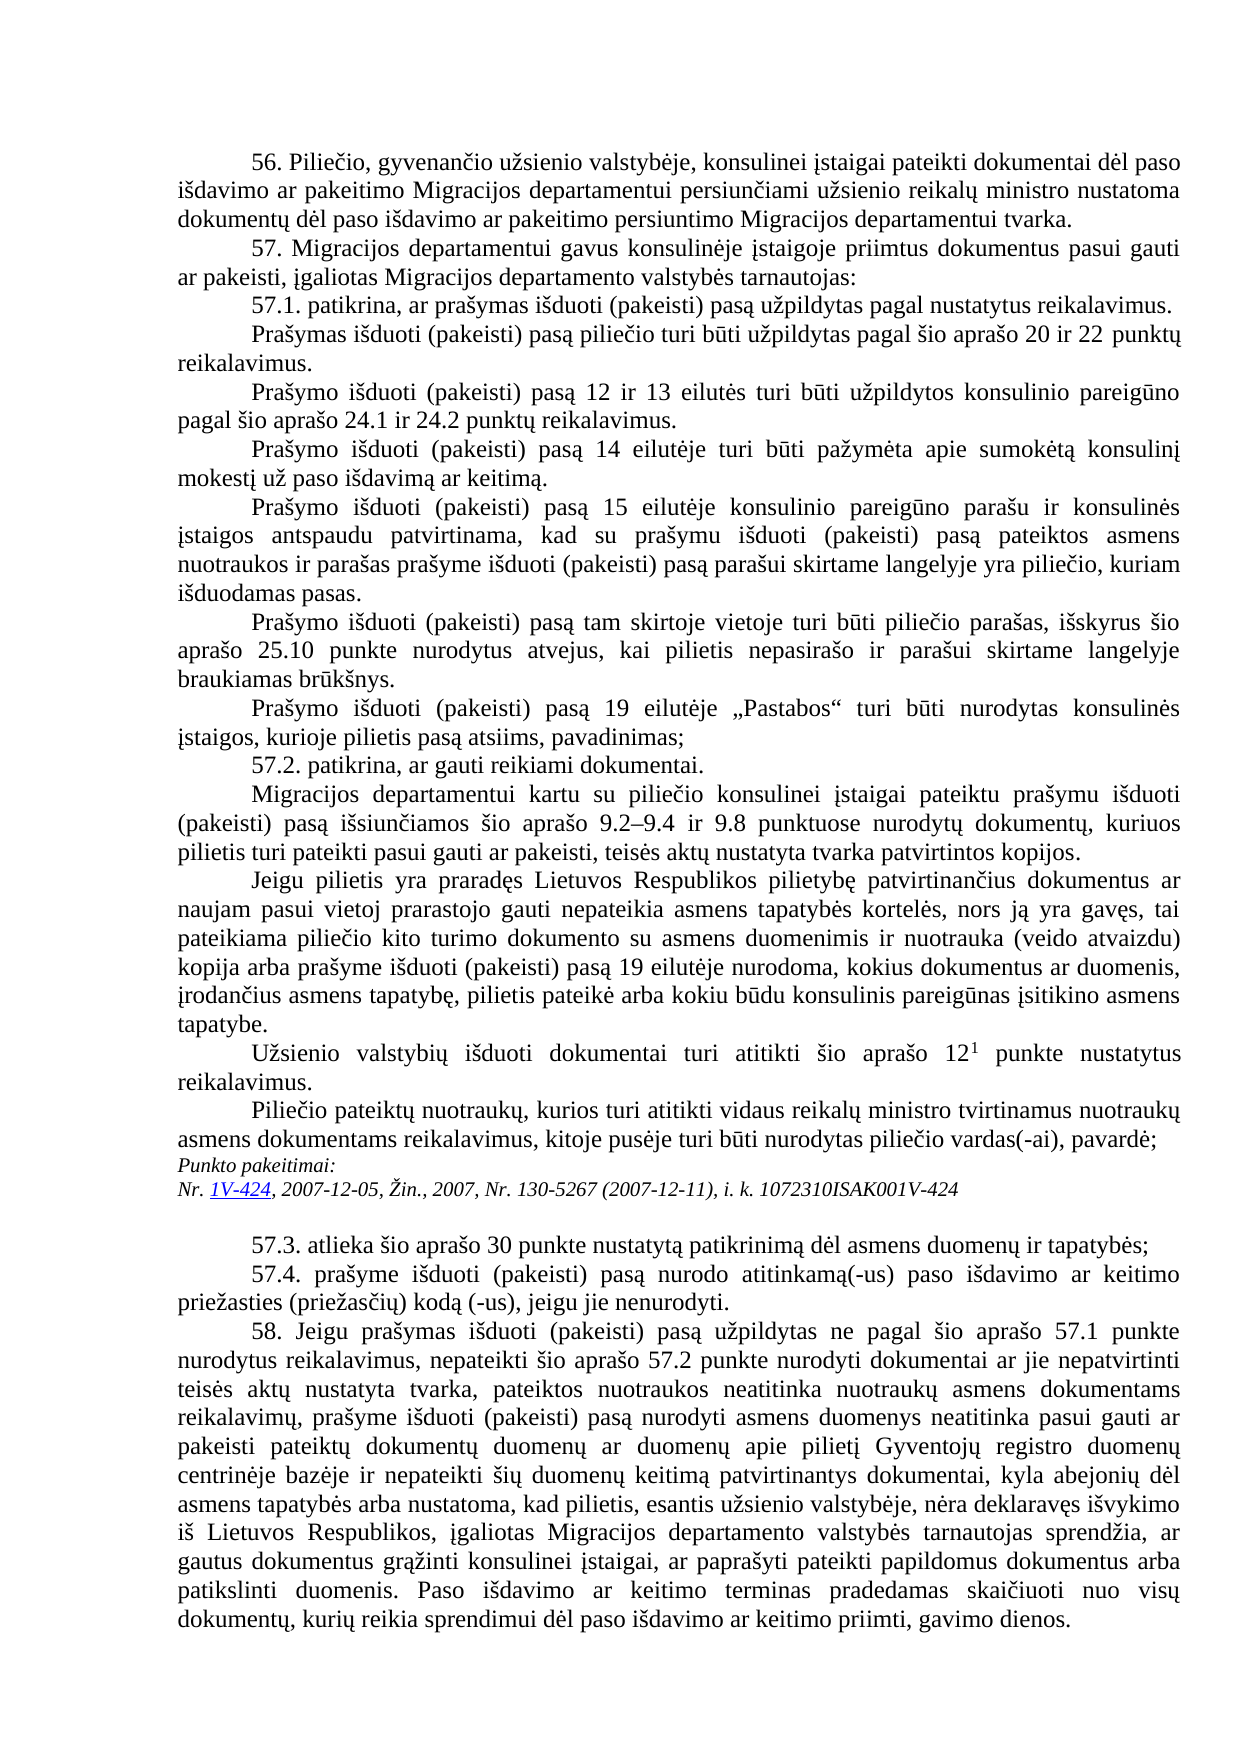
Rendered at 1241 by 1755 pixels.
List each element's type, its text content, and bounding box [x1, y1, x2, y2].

text 57.3. atlieka šio aprašo 30 punkte nustatytą patikrinimą dėl asmens duomenų ir tapatybės; [177, 1230, 1181, 1259]
text Jeigu pilietis yra praradęs Lietuvos Respublikos pilietybę patvirtinančius dokumentus ar naujam pasui vietoj prarastojo gauti nepateikia asmens tapatybės kortelės, nors ją yra gavęs, tai pateikiama piliečio kito turimo dokumento su asmens duomenimis ir nuotrauka (veido atvaizdu) kopija arba prašyme išduoti (pakeisti) pasą 19 eilutėje nurodoma, kokius dokumentus ar duomenis, įrodančius asmens tapatybę, pilietis pateikė arba kokiu būdu konsulinis pareigūnas įsitikino asmens tapatybe. [177, 866, 1181, 1038]
text 57. Migracijos departamentui gavus konsulinėje įstaigoje priimtus dokumentus pasui gauti ar pakeisti, įgaliotas Migracijos departamento valstybės tarnautojas: [177, 233, 1181, 291]
text Prašymo išduoti (pakeisti) pasą 12 ir 13 eilutės turi būti užpildytos konsulinio pareigūno pagal šio aprašo 24.1 ir 24.2 punktų reikalavimus. [177, 377, 1181, 434]
text Punkto pakeitimai: [177, 1153, 1181, 1177]
text 57.2. patikrina, ar gauti reikiami dokumentai. [177, 751, 1181, 779]
text Užsienio valstybių išduoti dokumentai turi atitikti šio aprašo 121 punkte nustatytus reikalavimus. [177, 1038, 1181, 1096]
text Migracijos departamentui kartu su piliečio konsulinei įstaigai pateiktu prašymu išduoti (pakeisti) pasą išsiunčiamos šio aprašo 9.2–9.4 ir 9.8 punktuose nurodytų dokumentų, kuriuos pilietis turi pateikti pasui gauti ar pakeisti, teisės aktų nustatyta tvarka patvirtintos kopijos. [177, 779, 1181, 866]
text 57.4. prašyme išduoti (pakeisti) pasą nurodo atitinkamą(-us) paso išdavimo ar keitimo priežasties (priežasčių) kodą (-us), jeigu jie nenurodyti. [177, 1259, 1181, 1316]
text Nr. 1V-424, 2007-12-05, Žin., 2007, Nr. 130-5267 (2007-12-11), i. k. 1072310ISAK001V-424 [177, 1177, 1181, 1201]
text Piliečio pateiktų nuotraukų, kurios turi atitikti vidaus reikalų ministro tvirtinamus nuotraukų asmens dokumentams reikalavimus, kitoje pusėje turi būti nurodytas piliečio vardas(-ai), pavardė; [177, 1096, 1181, 1153]
text 57.1. patikrina, ar prašymas išduoti (pakeisti) pasą užpildytas pagal nustatytus reikalavimus. [177, 291, 1181, 319]
text Prašymo išduoti (pakeisti) pasą 15 eilutėje konsulinio pareigūno parašu ir konsulinės įstaigos antspaudu patvirtinama, kad su prašymu išduoti (pakeisti) pasą pateiktos asmens nuotraukos ir parašas prašyme išduoti (pakeisti) pasą parašui skirtame langelyje yra piliečio, kuriam išduodamas pasas. [177, 492, 1181, 607]
text Prašymas išduoti (pakeisti) pasą piliečio turi būti užpildytas pagal šio aprašo 20 ir 22 punktų reikalavimus. [177, 319, 1181, 377]
text Prašymo išduoti (pakeisti) pasą 14 eilutėje turi būti pažymėta apie sumokėtą konsulinį mokestį už paso išdavimą ar keitimą. [177, 434, 1181, 492]
text 58. Jeigu prašymas išduoti (pakeisti) pasą užpildytas ne pagal šio aprašo 57.1 punkte nurodytus reikalavimus, nepateikti šio aprašo 57.2 punkte nurodyti dokumentai ar jie nepatvirtinti teisės aktų nustatyta tvarka, pateiktos nuotraukos neatitinka nuotraukų asmens dokumentams reikalavimų, prašyme išduoti (pakeisti) pasą nurodyti asmens duomenys neatitinka pasui gauti ar pakeisti pateiktų dokumentų duomenų ar duomenų apie pilietį Gyventojų registro duomenų centrinėje bazėje ir nepateikti šių duomenų keitimą patvirtinantys dokumentai, kyla abejonių dėl asmens tapatybės arba nustatoma, kad pilietis, esantis užsienio valstybėje, nėra deklaravęs išvykimo iš Lietuvos Respublikos, įgaliotas Migracijos departamento valstybės tarnautojas sprendžia, ar gautus dokumentus grąžinti konsulinei įstaigai, ar paprašyti pateikti papildomus dokumentus arba patikslinti duomenis. Paso išdavimo ar keitimo terminas pradedamas skaičiuoti nuo visų dokumentų, kurių reikia sprendimui dėl paso išdavimo ar keitimo priimti, gavimo dienos. [177, 1316, 1181, 1632]
text Prašymo išduoti (pakeisti) pasą 19 eilutėje „Pastabos“ turi būti nurodytas konsulinės įstaigos, kurioje pilietis pasą atsiims, pavadinimas; [177, 693, 1181, 751]
text 56. Piliečio, gyvenančio užsienio valstybėje, konsulinei įstaigai pateikti dokumentai dėl paso išdavimo ar pakeitimo Migracijos departamentui persiunčiami užsienio reikalų ministro nustatoma dokumentų dėl paso išdavimo ar pakeitimo persiuntimo Migracijos departamentui tvarka. [177, 147, 1181, 233]
text Prašymo išduoti (pakeisti) pasą tam skirtoje vietoje turi būti piliečio parašas, išskyrus šio aprašo 25.10 punkte nurodytus atvejus, kai pilietis nepasirašo ir parašui skirtame langelyje braukiamas brūkšnys. [177, 607, 1181, 693]
